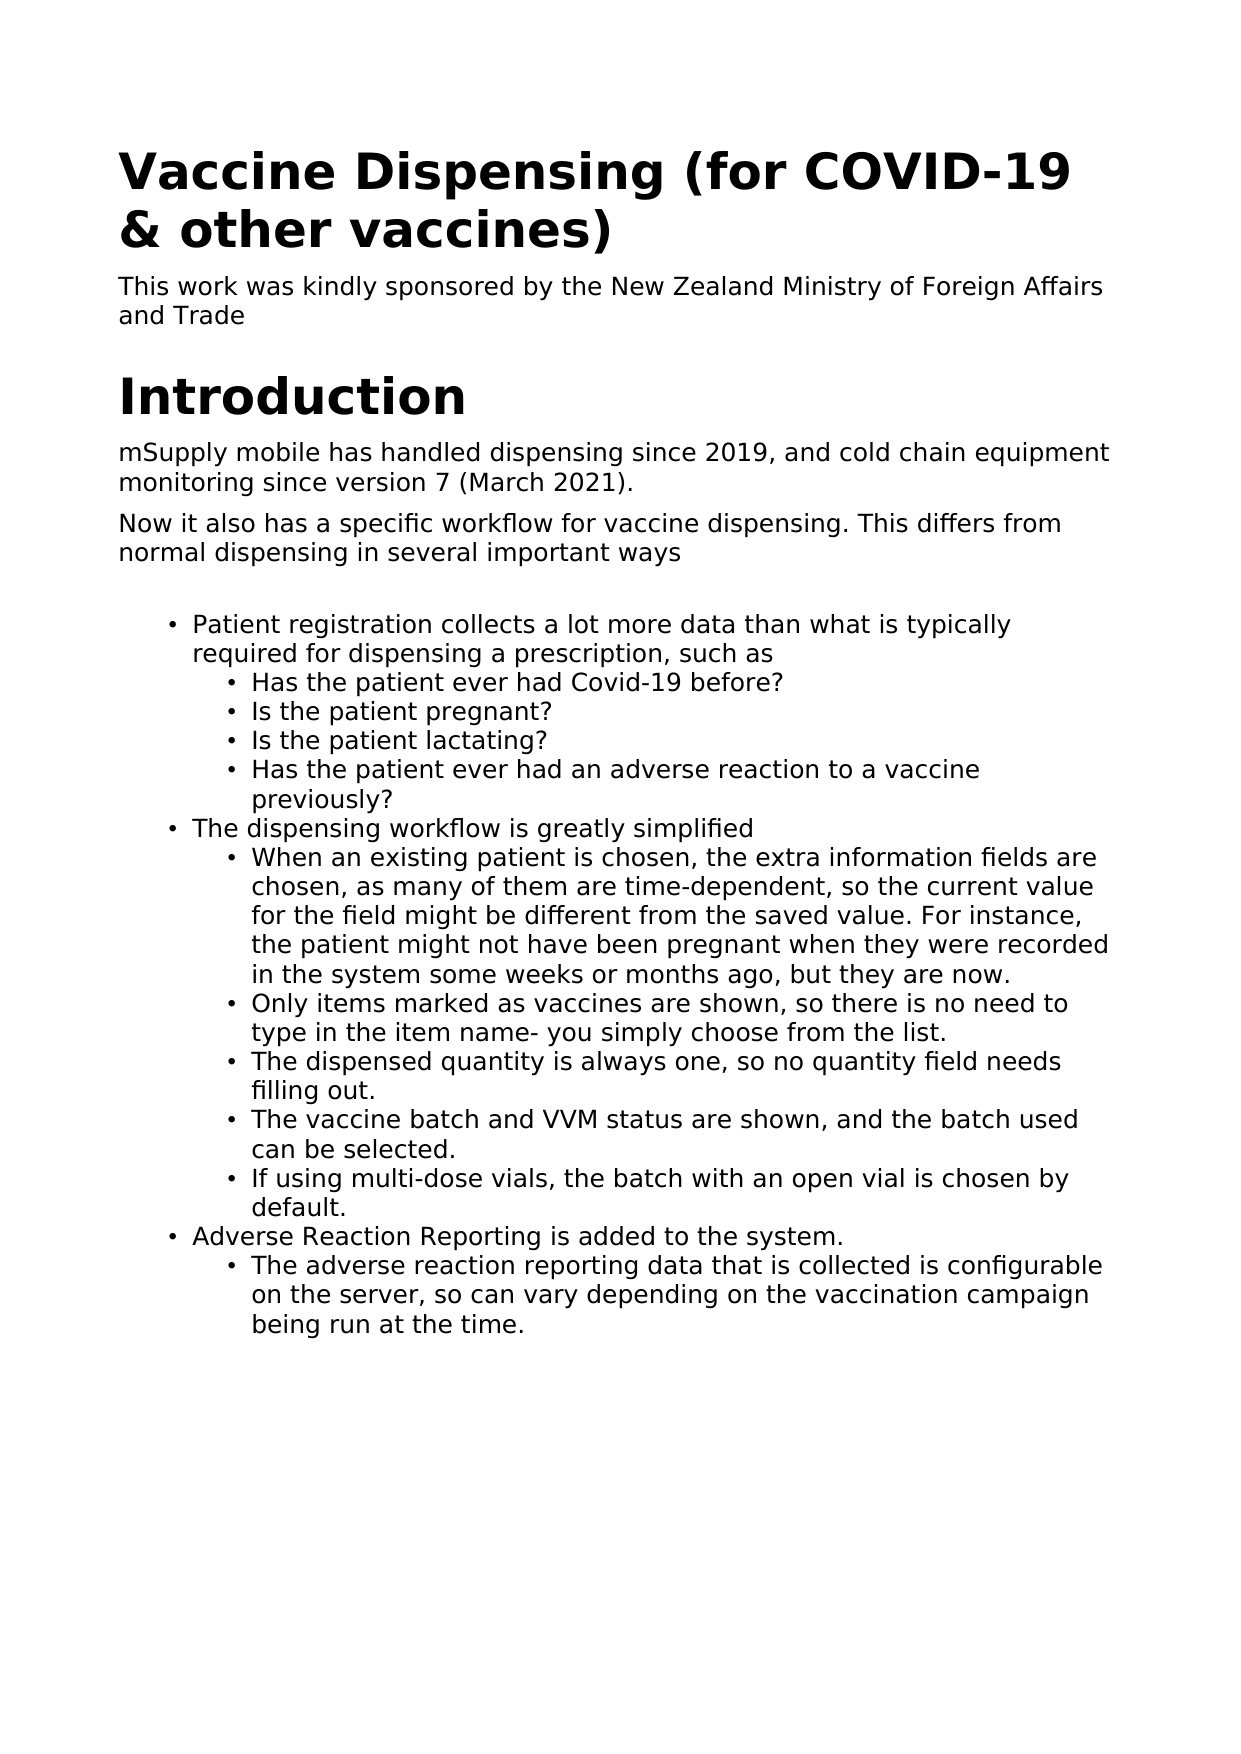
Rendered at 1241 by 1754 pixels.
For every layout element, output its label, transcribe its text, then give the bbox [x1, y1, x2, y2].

subtitle Introduction [118, 368, 1122, 426]
list Only items marked as vaccines are shown, so there is no need to type in the item name- you simply choose from the list. [236, 989, 1122, 1047]
subtitle Vaccine Dispensing (for COVID-19 & other vaccines) [118, 143, 1122, 259]
list Has the patient ever had Covid-19 before? [236, 668, 1122, 697]
list The adverse reaction reporting data that is collected is configurable on the server, so can vary depending on the vaccination campaign being run at the time. [236, 1251, 1122, 1339]
list If using multi-dose vials, the batch with an open vial is chosen by default. [236, 1164, 1122, 1222]
list Adverse Reaction Reporting is added to the system. [177, 1222, 1122, 1251]
text mSupply mobile has handled dispensing since 2019, and cold chain equipment monitoring since version 7 (March 2021). [118, 439, 1122, 497]
text This work was kindly sponsored by the New Zealand Ministry of Foreign Affairs and Trade [118, 272, 1122, 330]
list When an existing patient is chosen, the extra information fields are chosen, as many of them are time-dependent, so the current value for the field might be different from the saved value. For instance, the patient might not have been pregnant when they were recorded in the system some weeks or months ago, but they are now. [236, 843, 1122, 989]
list Has the patient ever had an adverse reaction to a vaccine previously? [236, 756, 1122, 814]
list The dispensed quantity is always one, so no quantity field needs filling out. [236, 1047, 1122, 1106]
list Patient registration collects a lot more data than what is typically required for dispensing a prescription, such as [177, 610, 1122, 668]
list Is the patient pregnant? [236, 697, 1122, 726]
text Now it also has a specific workflow for vaccine dispensing. This differs from normal dispensing in several important ways [118, 509, 1122, 568]
list The vaccine batch and VVM status are shown, and the batch used can be selected. [236, 1106, 1122, 1164]
list The dispensing workflow is greatly simplified [177, 814, 1122, 843]
list Is the patient lactating? [236, 726, 1122, 756]
